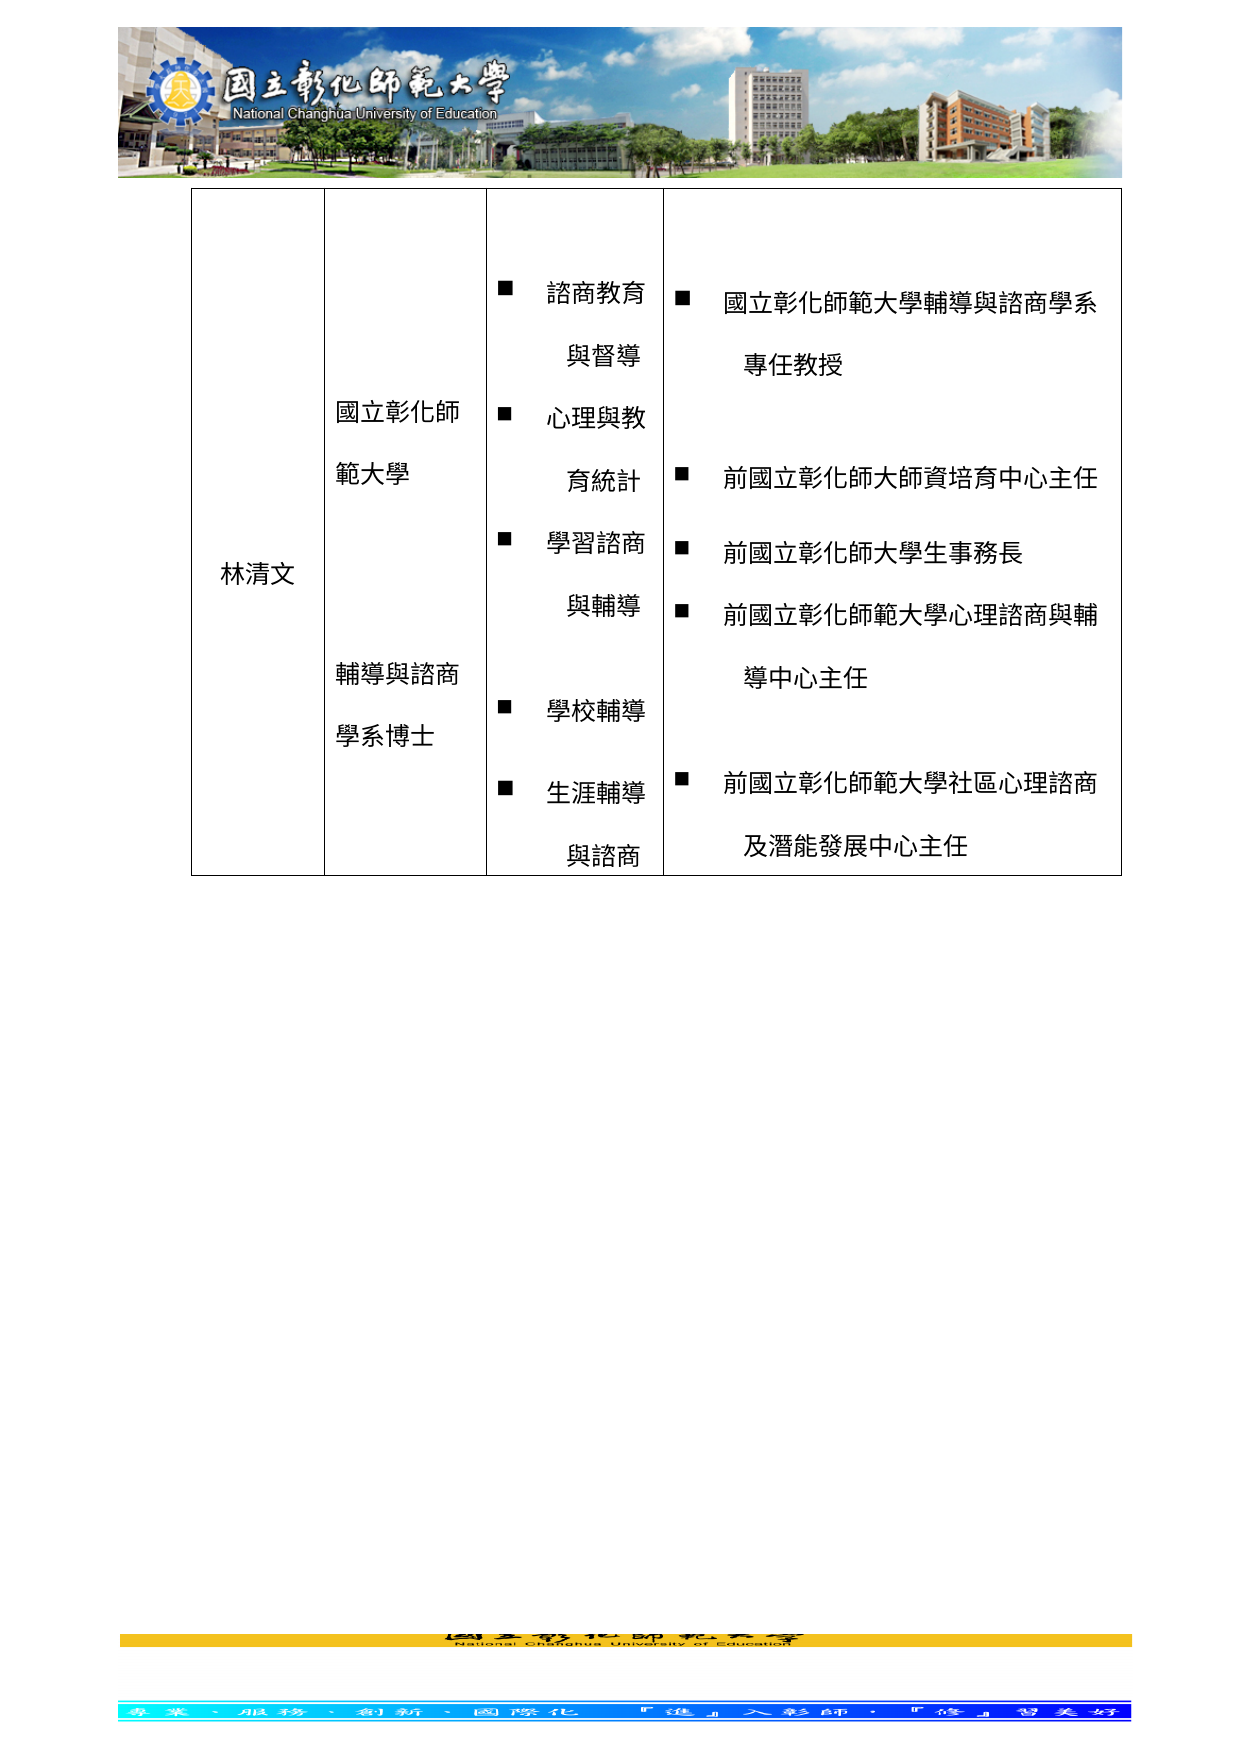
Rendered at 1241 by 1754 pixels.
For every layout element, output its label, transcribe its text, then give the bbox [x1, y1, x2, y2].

table_cell 國立彰化師範大學 輔導與諮商學系博士 [325, 189, 486, 875]
table_cell 國立彰化師範大學輔導與諮商學系專任教授 前國立彰化師大師資培育中心主任 前國立彰化師大學生事務長 前國立彰化師範大學心理諮商與輔導中心主任 前國立彰化師範大學社區心理諮商及潛能發展中心主任 [664, 189, 1121, 875]
table_cell 諮商教育與督導 心理與教育統計 學習諮商與輔導 學校輔導 生涯輔導與諮商 [487, 189, 663, 875]
table_cell 林清文 [192, 189, 324, 875]
